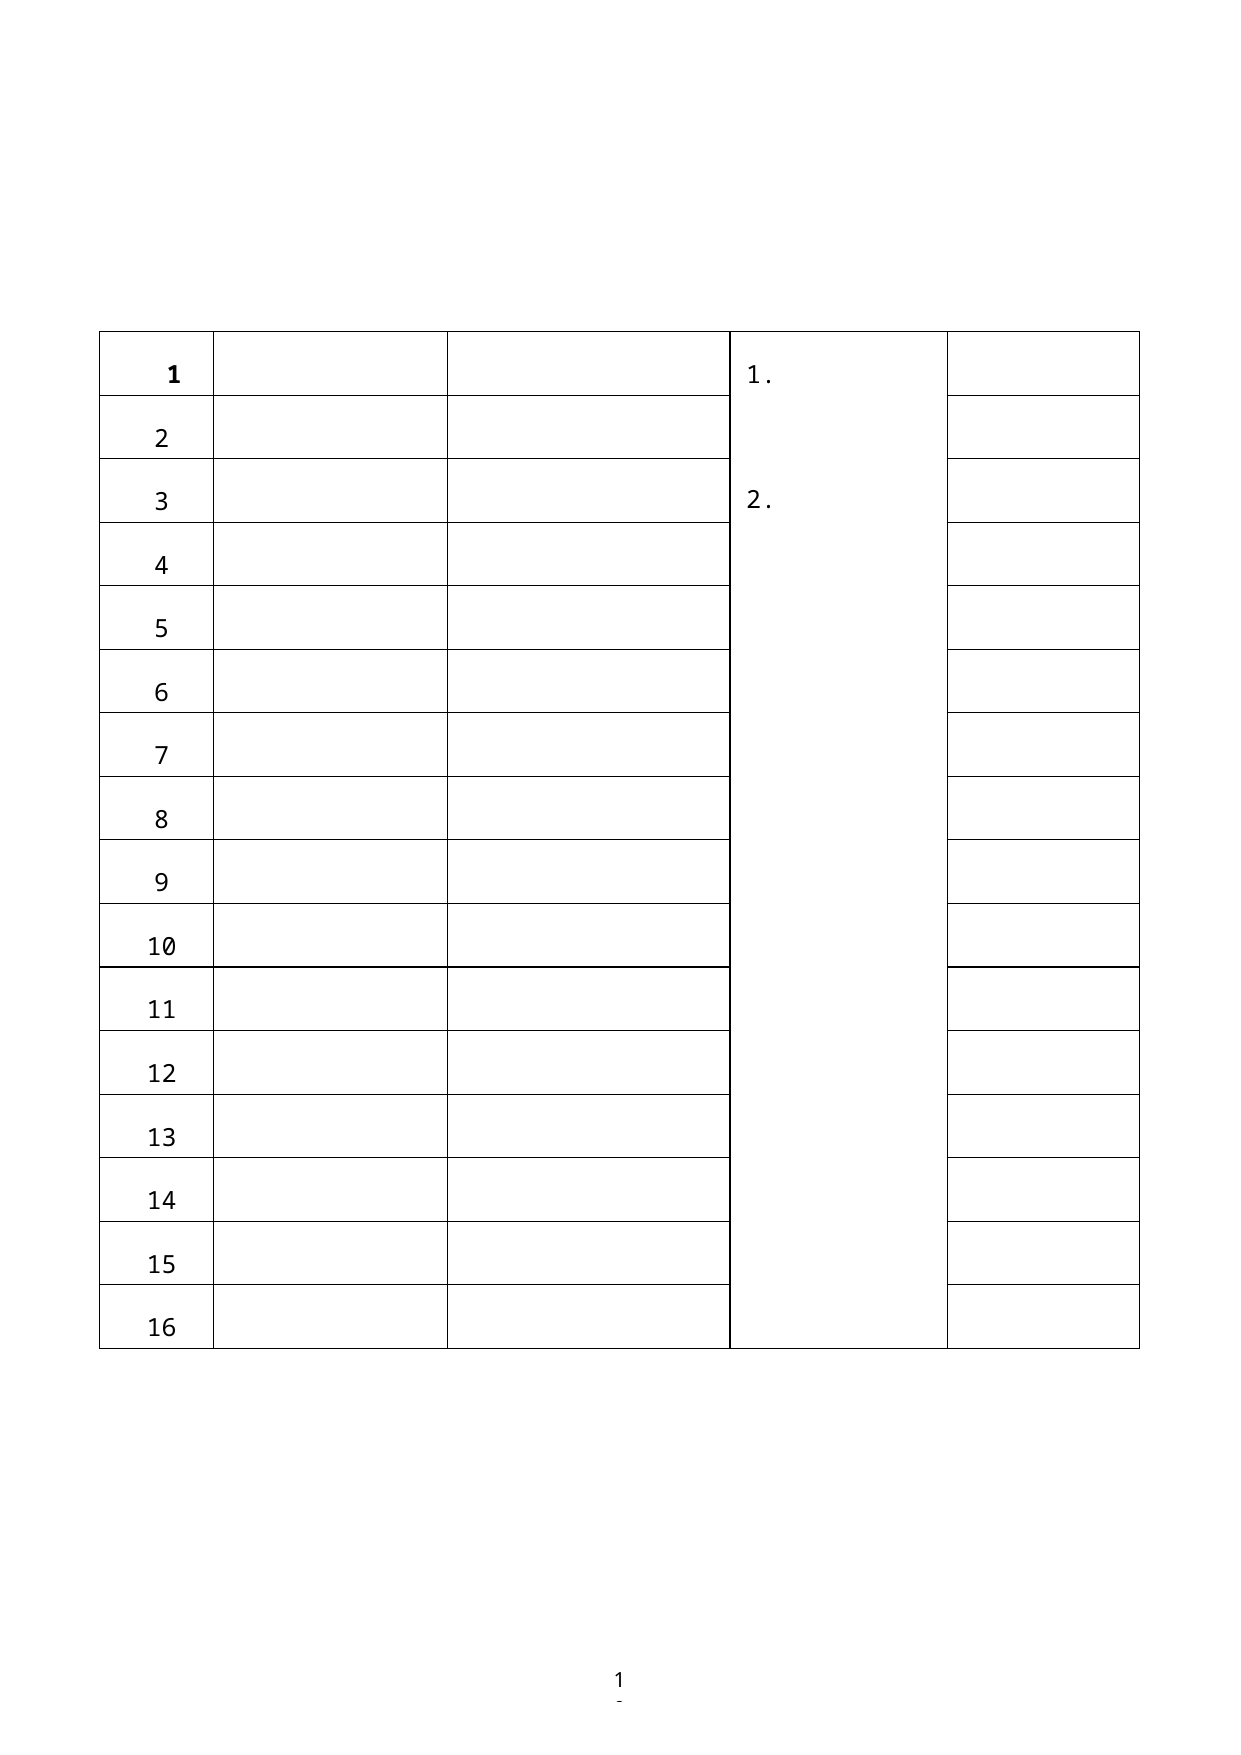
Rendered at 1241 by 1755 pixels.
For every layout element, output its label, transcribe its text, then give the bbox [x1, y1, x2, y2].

table_cell 7 [100, 713, 213, 776]
table_cell [948, 459, 1139, 522]
table_cell 3 [100, 459, 213, 522]
table_cell [214, 713, 447, 776]
table_cell [948, 968, 1139, 1030]
table_cell [948, 332, 1139, 394]
table_cell 8 [100, 777, 213, 839]
table_cell [948, 650, 1139, 712]
table_cell [448, 713, 729, 776]
table_cell 14 [100, 1158, 213, 1221]
table_cell [448, 840, 729, 903]
table_cell 2 [100, 396, 213, 458]
table_cell [948, 396, 1139, 458]
table_cell [214, 1031, 447, 1093]
table_cell 12 [100, 1031, 213, 1093]
table_cell [214, 332, 447, 394]
table_cell [214, 1222, 447, 1284]
table_cell [214, 650, 447, 712]
table_cell [214, 1285, 447, 1348]
table_cell [948, 1285, 1139, 1348]
table_cell [214, 523, 447, 585]
table_cell [448, 523, 729, 585]
table_cell [948, 523, 1139, 585]
table_cell [214, 1158, 447, 1221]
table_cell [448, 586, 729, 649]
table_cell [448, 396, 729, 458]
table_cell 9 [100, 840, 213, 903]
table_cell [214, 1095, 447, 1157]
table_cell [448, 777, 729, 839]
table_cell [214, 777, 447, 839]
table_cell [948, 840, 1139, 903]
table_cell [214, 840, 447, 903]
table_cell 1. 2. [731, 332, 947, 1348]
table_cell [448, 650, 729, 712]
table_cell 4 [100, 523, 213, 585]
table_cell [214, 968, 447, 1030]
table_cell [948, 1158, 1139, 1221]
table_cell [448, 1031, 729, 1093]
table_cell [448, 1222, 729, 1284]
table_cell 11 [100, 968, 213, 1030]
table_cell [214, 396, 447, 458]
table_cell [214, 904, 447, 966]
table_cell [448, 968, 729, 1030]
table_cell 6 [100, 650, 213, 712]
table_cell 16 [100, 1285, 213, 1348]
table_cell [448, 1095, 729, 1157]
table_cell 1 [100, 332, 213, 394]
table_cell [214, 586, 447, 649]
table_cell [948, 713, 1139, 776]
table_cell [948, 777, 1139, 839]
table_cell [448, 459, 729, 522]
table_cell [948, 1031, 1139, 1093]
table_cell [948, 586, 1139, 649]
table_cell [448, 1285, 729, 1348]
table_cell 15 [100, 1222, 213, 1284]
table_cell 13 [100, 1095, 213, 1157]
table_cell [214, 459, 447, 522]
table_cell [448, 1158, 729, 1221]
table_cell [448, 904, 729, 966]
table_cell 5 [100, 586, 213, 649]
table_cell [948, 904, 1139, 966]
table_cell [948, 1222, 1139, 1284]
table_cell [448, 332, 729, 394]
table_cell [948, 1095, 1139, 1157]
table_cell 10 [100, 904, 213, 966]
